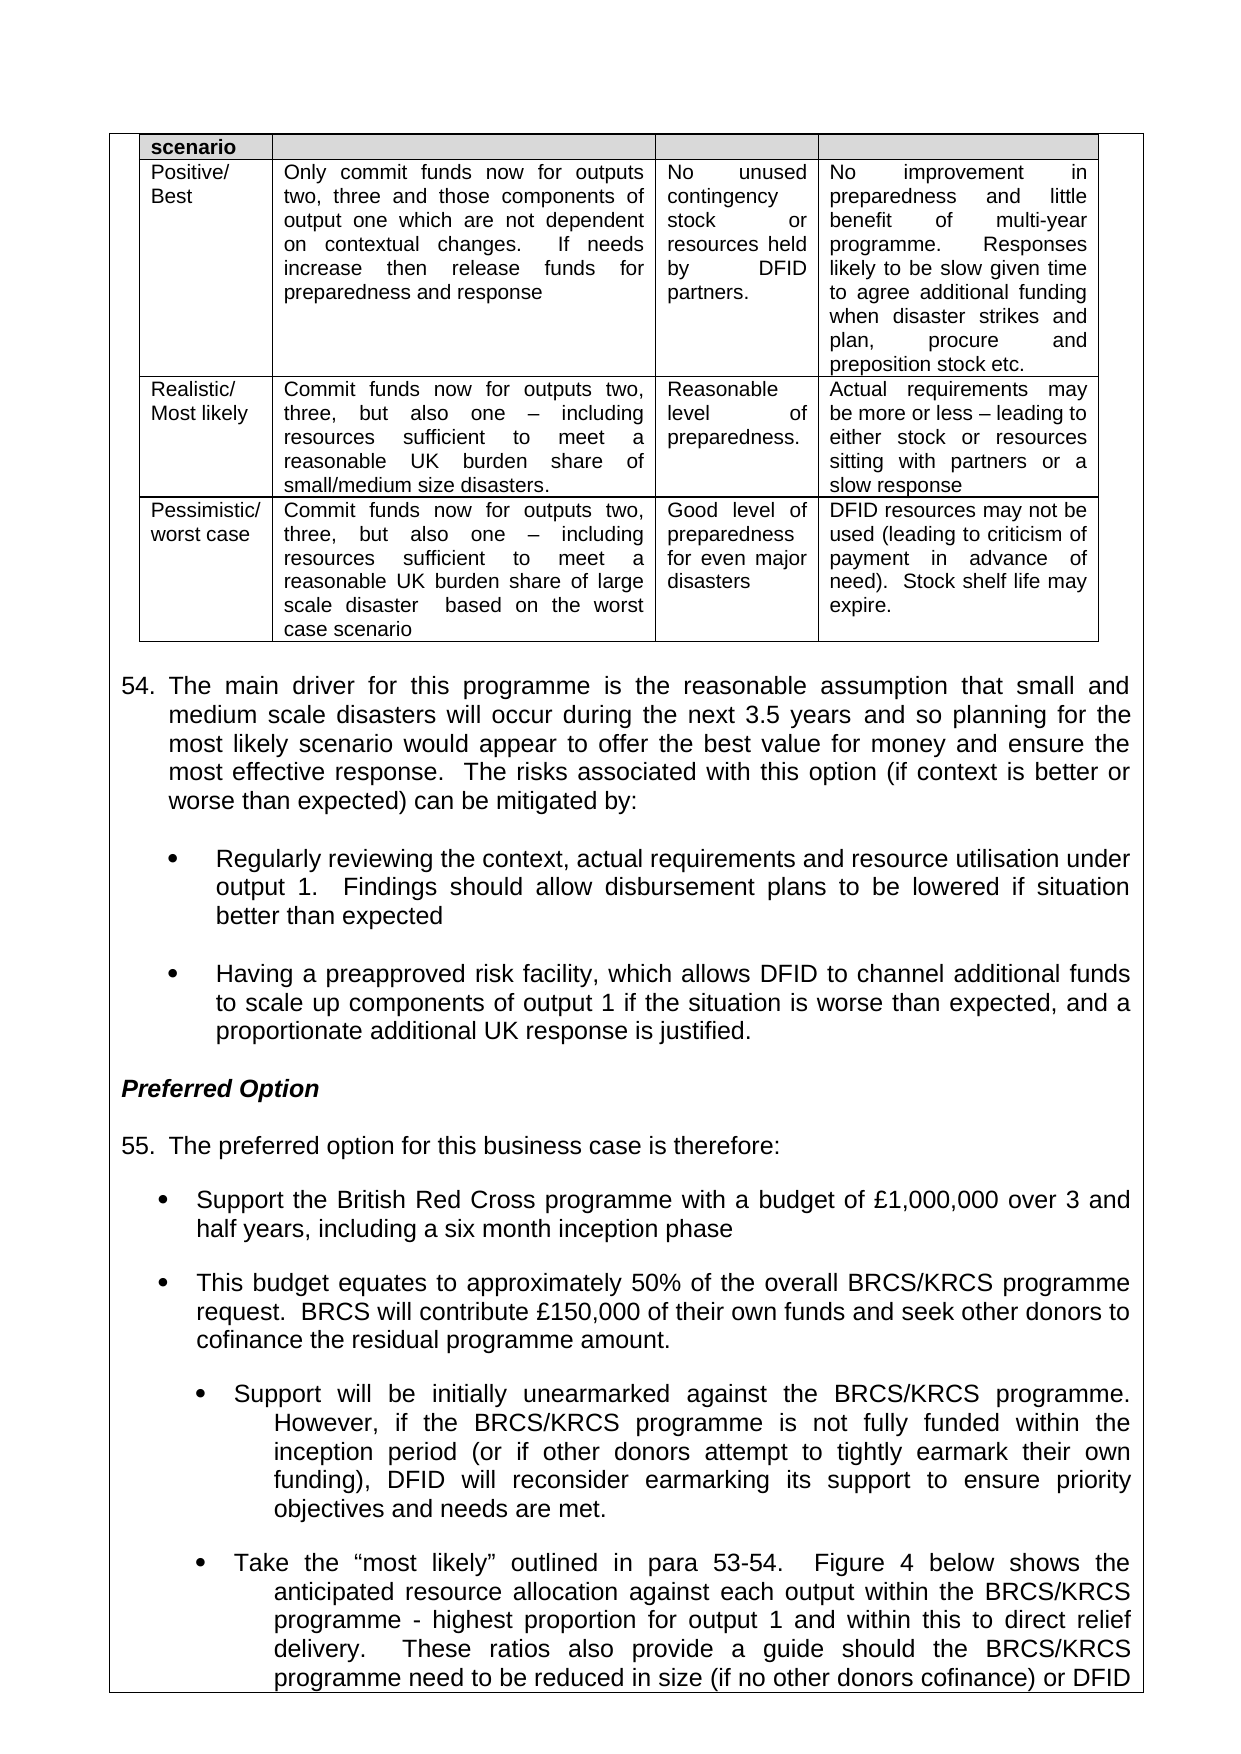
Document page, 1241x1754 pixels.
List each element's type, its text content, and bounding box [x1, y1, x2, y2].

table_cell Reasonable level of preparedness. [656, 377, 818, 496]
table_cell No improvement in preparedness and little benefit of multi-year programme. Responses likely to be slow given time to agree additional funding when disaster strikes and plan, procure and preposition stock etc. [819, 160, 1098, 376]
table_cell Commit funds now for outputs two, three, but also one – including resources sufficient to meet a reasonable UK burden share of large scale disaster based on the worst case scenario [273, 498, 655, 641]
table_cell Positive/ Best [140, 160, 272, 376]
table_cell Commit funds now for outputs two, three, but also one – including resources sufficient to meet a reasonable UK burden share of small/medium size disasters. [273, 377, 655, 496]
table_cell Only commit funds now for outputs two, three and those components of output one which are not dependent on contextual changes. If needs increase then release funds for preparedness and response [273, 160, 655, 376]
table_cell Pessimistic/ worst case [140, 498, 272, 641]
table_cell No unused contingency stock or resources held by DFID partners. [656, 160, 818, 376]
table_cell DFID resources may not be used (leading to criticism of payment in advance of need). Stock shelf life may expire. [819, 498, 1098, 641]
table_cell [656, 135, 818, 159]
table_cell [273, 135, 655, 159]
table_cell Realistic/ Most likely [140, 377, 272, 496]
table_header A. What are the options: There are three options for addressing the issues set out in the strategic case: Option 1: Funding through British Red Cross Society (BRCS) To support a multi-donor programme to strengthen the emergency preparedness and response capacity of the Kenya Red Cross. Option 2: Funding through another organisation, including the UN or NGOs To support a UN agency or NGO consortium (e.g. DFID will contribute to a UN agency appeal. DFID funds a NGO consortium) to support emergency preparedness and capacity strengthening. Option 3: Do Nothing DFID does not provide further funding for preparedness and response, but continues with existing investments, geographical and sector focuses. Other donors may support and national organisations (e.g. KRCS) are trying to work towards self-financing and sustainability. However, sustainability is not realistic in the next three years. Furthermore, support through other DFID channels focused on drought responses will not reach many flood, conflict or other disaster affected populations. Other donors still look to DFID for leadership on humanitarian issues and without UK support it is unlikely that humanitarian needs will be met and our desired outcomes and impact will be achieved. Not intervening would therefore mean that the UK does not meet its policy and operational objectives. This option has therefore been discounted. There are other design questions to be considered within options 1 and 2 How should these mechanisms take into account issues of gender equality, age, disability and minorities Whether to provide multi-year funding or just respond to adhoc UN , INGO or Red Cross appeals How flexibly to provide funding - in terms of earmarking, disbursement tranches and whether to include an internal risk facility _______________________________________________________________________________ B. Cost and Benefits Administrative costs and overheads Whilst KRCS would implement all activities within the proposed BRCS/KRCS programme, DFID policy is to fund national Red Cross societies (e.g. KRCS) through the BRCS. This allows an additional level of monitoring/quality assurance and technical support. It is also coherent with the Red Cross principle of unity, avoids National Societies competing within a given territory and allows DFID/BRCS engagement to be consistent and for a robust relationship to develop in a way that fragmented engagement would not. Overhead administrative charges through the BRCS (who maintain some presence in Kenya) are low (1%) on top of KRCS admin overhead of 7%. KRCS relies on national staff and costs are therefore routinely relatively low compared to other international actors and as a result the ratio of funding allocated to outputs compared to overheads (including staff programme management costs) are relatively good – around 65% for the proposed programme. BRCS will contribute a minimum of £150,000 of their own funds towards the programme, while working to source other donor support. KRCS lacks flexible funding to allocate against such capacity development programmes, but both KRCS and BRCS will still contribute through unbudgeted staff and technical support - financed internally or through other sources. Other Red Cross Movement partners may also participate. Therefore the value of the intervention is substantially higher than the financial cost to DFID. International NGOs (INGOs) charge administrative overheads of approximately 7%. However, INGOs also include more expensive in-country international staff and normally work with national partners who also require an overhead. Experience suggests that managing an NGO consortium requires considerable DFID programme officer input – this may prove cost effective if the consortium is of a sufficient size, but will offer less value for money if small. United Nations humanitarian agencies include an administrative overhead of 7-13% for managing DFID funding. Additional indirect administrative costs are incurred when channelling funds through the UN because their NGO implementing partners also include administrative charges. DFID analysis in 2012 suggested that that £2 million of funding channelled through the UN rather than to NGOs directly may have additional indirect administrative costs of around £100,000. Legitimacy, access, capacity, effectiveness and sustainability KRCS is an auxiliary to GoK and also the GoK/UN/donor recognised first-line responder to sudden onset disasters. KRCS’ operating model (less reliant on international staff than others) and perception among communities (as neutral and impartial) has meant it has been able to access areas which are relatively insecure and where international humanitarian agencies (UN/INGOs) have struggled. KRCS’ multi-sectoral approach enables it to respond to all needs, but its experience on cash based responses is limited. However, its geographical coverage is unsurpassed – facilitating a fast response and coordination with devolved county authorities. KRCS has a core group of skilled Kenyan disaster professionals, but is reliant on a broader network of volunteers, which is KRCS’ strength in terms of sustainability and speed of response. However, it can also be its weakness as some volunteers may lack skills and experience (Featherstone, 2014). However, BRCS, other participating national societies and the IFRC can also provide international capacity and support. In addition to international donors, KRCS has developed perhaps the most advanced system of resource mobilisation of any Red Cross national society in Africa, drawing on the private sector, its own private sector enterprises and the wider Kenyan public. In the longer term, there is some hope that this, together with potential GoK national or county resources, could provide a more sustainable source of support for small and medium disasters. KRCS’ response to recent disasters is good. An independent review of its overall multi-donor funded response to the 2013 elections found cause for “considerable credit…..contingency planning was thorough…collaboration in planning and response was impressive and KRCS’s ability to deliver timely and effective response was in evidence during the election period” . Outside of Kenya, DFID Uganda is providing £2.8m in support to a similar programme with BRCS and the Ugandan Red Cross (URCS). This programme has scored A or A+ during its annual reviews over the last three years. Key learning from this programme include: the need to have a good inception period; to be realistic over timescales to design and incorporate new systems; the need to further strengthen VFM measures; and to not underestimate the risks to the programme. Some benefits of UN/INGOs are that they can draw on lessons from around the world, international operational expertise, capacity and resources. However, this support is reliant on international donors, which can result in delays and is unsustainable in the longer term. In 2010/11 DFID supported the UN’s Emergency Response Fund (ERF) in Kenya, which played a useful role in financing effective drought response activities, but was slow and therefore unlikely to perform well in more sudden onset disasters. The ERF has since closed. The UN and international NGOs have better developed systems of coordination, monitoring/evaluation and donor reporting than the KRCS – an area that the recent review found requiring further development. The UN has capacity and a specific mandate to not just respond to crises, but also press for and support increasing GoK investments in disaster resilience, including response. Whilst KRCS is not perceived widely as a public advocacy organisation, it has the potential to play an important role (through often more private advocacy) with GoK at national and county level and the wider Kenyan public. As a respected Kenyan organisation, its voice will often be heard more than some others. Other design questions: How should these mechanisms take into account issues of gender equality, age, disability and minorities Ongoing humanitarian efforts in Kenya do try to focus on where needs are greatest and take account of the differing needs of specific groups, but further efforts are needed. Whichever appraisal option is chosen, additional efforts are needed: to ensure that preparedness and relief responses make even greater efforts to take into account the differing impact of disasters on women, girls, boys and men, the elderly, disabled and marginalised or minority groups. Appropriate responses and interventions should be tailored to specific needs. to strengthen the evidence base by: undertaking a review of the appropriateness of past interventions; what can be learnt; and undertake specific analysis of potential impact of an increase in cash programming on household dynamics to integrate lessons into revised response policies, contingency planning and tools to undertake a training needs assessment of staff/ volunteers and integrate the findings into capacity development strategy and training activities to disaggregate key baseline and response data by sex and age to ensure responses are guided by humanitarian principle of impartiality – resources are prioritised where needs are greatest and most appropriate activities Whilst not the primary objective of the programme, activities should also have some positive impact on social inclusion and the influence of previously marginalised groups. This can be achieved by: Considering the impact of interventions on gender equality (the impact of the intervention on women/girls and men/boys and the relationship between them). The degree of consideration should be proportionate depending on the context and assistance in question. Establishing beneficiary communication and complaint mechanisms which are accessible to all Promoting the active participation of women in leadership roles through involvement in leadership training and inclusion in local disaster committees to different groups Whether to provide multi-year funding Annual funding includes some benefits, including the ability to allocate funds more flexibly (UK not locked into long term agreements with partners); the possibility of easily changing partners if performance is poor; and the ability to direct and adapt short term assistance to target areas flexibly. However, multi-year funding can offer significant benefits, including allowing partners to: more effectively plan over the medium term; invest in and retain key skilled staff; and maintain the capacity/flexibility to respond to needs as and when required. It can also result in significant better value for money, for example through reduced procurement and inland logistics costs, reduced staff costs, savings on proposal writing and reduced currency risk. Our partners have expressed strong support for a multi-year approach and this has become best-practice across DFID. Whether to earmark funding within the programme and whether to provide a risk facility Earmarked funding can help ensure adequate financing of key DFID priorities – especially if the overall donor response does not fully meet needs, and makes it easier to attribute specific results to DFID support. Un-earmarked funding on the other hand provides greater flexibility for partners to allocate resources where they are needed, especially in a context where other donors are earmarking their assistance. If there is a reasonable level of confidence in partner systems and prioritisation, unearmarked funding is preferable. However, in this context, it may be useful to agree at the implementation/project proposal stage some broad parameters for funding reflecting the main cost drivers. In the 2013 elections preparedness most funding was earmarked to stocks, logistics and training. Whilst resource requirements for output two and three are likely to remain constant throughout the lifetime of the programme, those required for output one (and specifically for actual responses - such as commodities/cash etc.) will vary depending on the context and levels of need (could be better or worse; more or less). Figure 3 below outlines three funding options for the programme: The main driver for this programme is the reasonable assumption that small and medium scale disasters will occur during the next 3.5 years and so planning for the most likely scenario would appear to offer the best value for money and ensure the most effective response. The risks associated with this option (if context is better or worse than expected) can be mitigated by: Regularly reviewing the context, actual requirements and resource utilisation under output 1. Findings should allow disbursement plans to be lowered if situation better than expected Having a preapproved risk facility, which allows DFID to channel additional funds to scale up components of output 1 if the situation is worse than expected, and a proportionate additional UK response is justified. Preferred Option The preferred option for this business case is therefore: Support the British Red Cross programme with a budget of £1,000,000 over 3 and half years, including a six month inception phase This budget equates to approximately 50% of the overall BRCS/KRCS programme request. BRCS will contribute £150,000 of their own funds and seek other donors to cofinance the residual programme amount. Support will be initially unearmarked against the BRCS/KRCS programme. However, if the BRCS/KRCS programme is not fully funded within the inception period (or if other donors attempt to tightly earmark their own funding), DFID will reconsider earmarking its support to ensure priority objectives and needs are met. Take the “most likely” outlined in para 53-54. Figure 4 below shows the anticipated resource allocation against each output within the BRCS/KRCS programme - highest proportion for output 1 and within this to direct relief delivery. These ratios also provide a guide should the BRCS/KRCS programme need to be reduced in size (if no other donors cofinance) or DFID decides to earmark. To mitigate the risks of taking the “most likely” scenario, DFID/BRCS should regularly review and if necessary revise disbursement schedules downwards if the situation better than expected. DFID should also have a pre-approved risk facility of £500,000 allowing additional resources to be channelled through BRCS if the situation worse than expected additional resources are needed and available. If Red Cross capacity is exhausted, DFID may also consider other channels for the risk facility (e.g. UN, INGOs or direct DFID procurement). BRCS/KRCS will prioritise the use of DFID response resources under output 1 on small and medium sized disasters (i.e. not drought or refugees). This is due to the specific niche of the KRCS in responding to such disasters and the availability of larger DFID and other donor resources through mechanisms other than Red Cross. During the inception phase, BRCS/KRCS should produce and agree with DFID a brief paper which details the criteria used to decide response priorities and the KRCS governance of response funding through this programme. An inception phase will be required to develop baselines and further define DFID attributable results [110, 134, 1143, 1692]
table_cell Good level of preparedness for even major disasters [656, 498, 818, 641]
table_cell Actual requirements may be more or less – leading to either stock or resources sitting with partners or a slow response [819, 377, 1098, 496]
table_cell scenario [140, 135, 272, 159]
table_cell [819, 135, 1098, 159]
